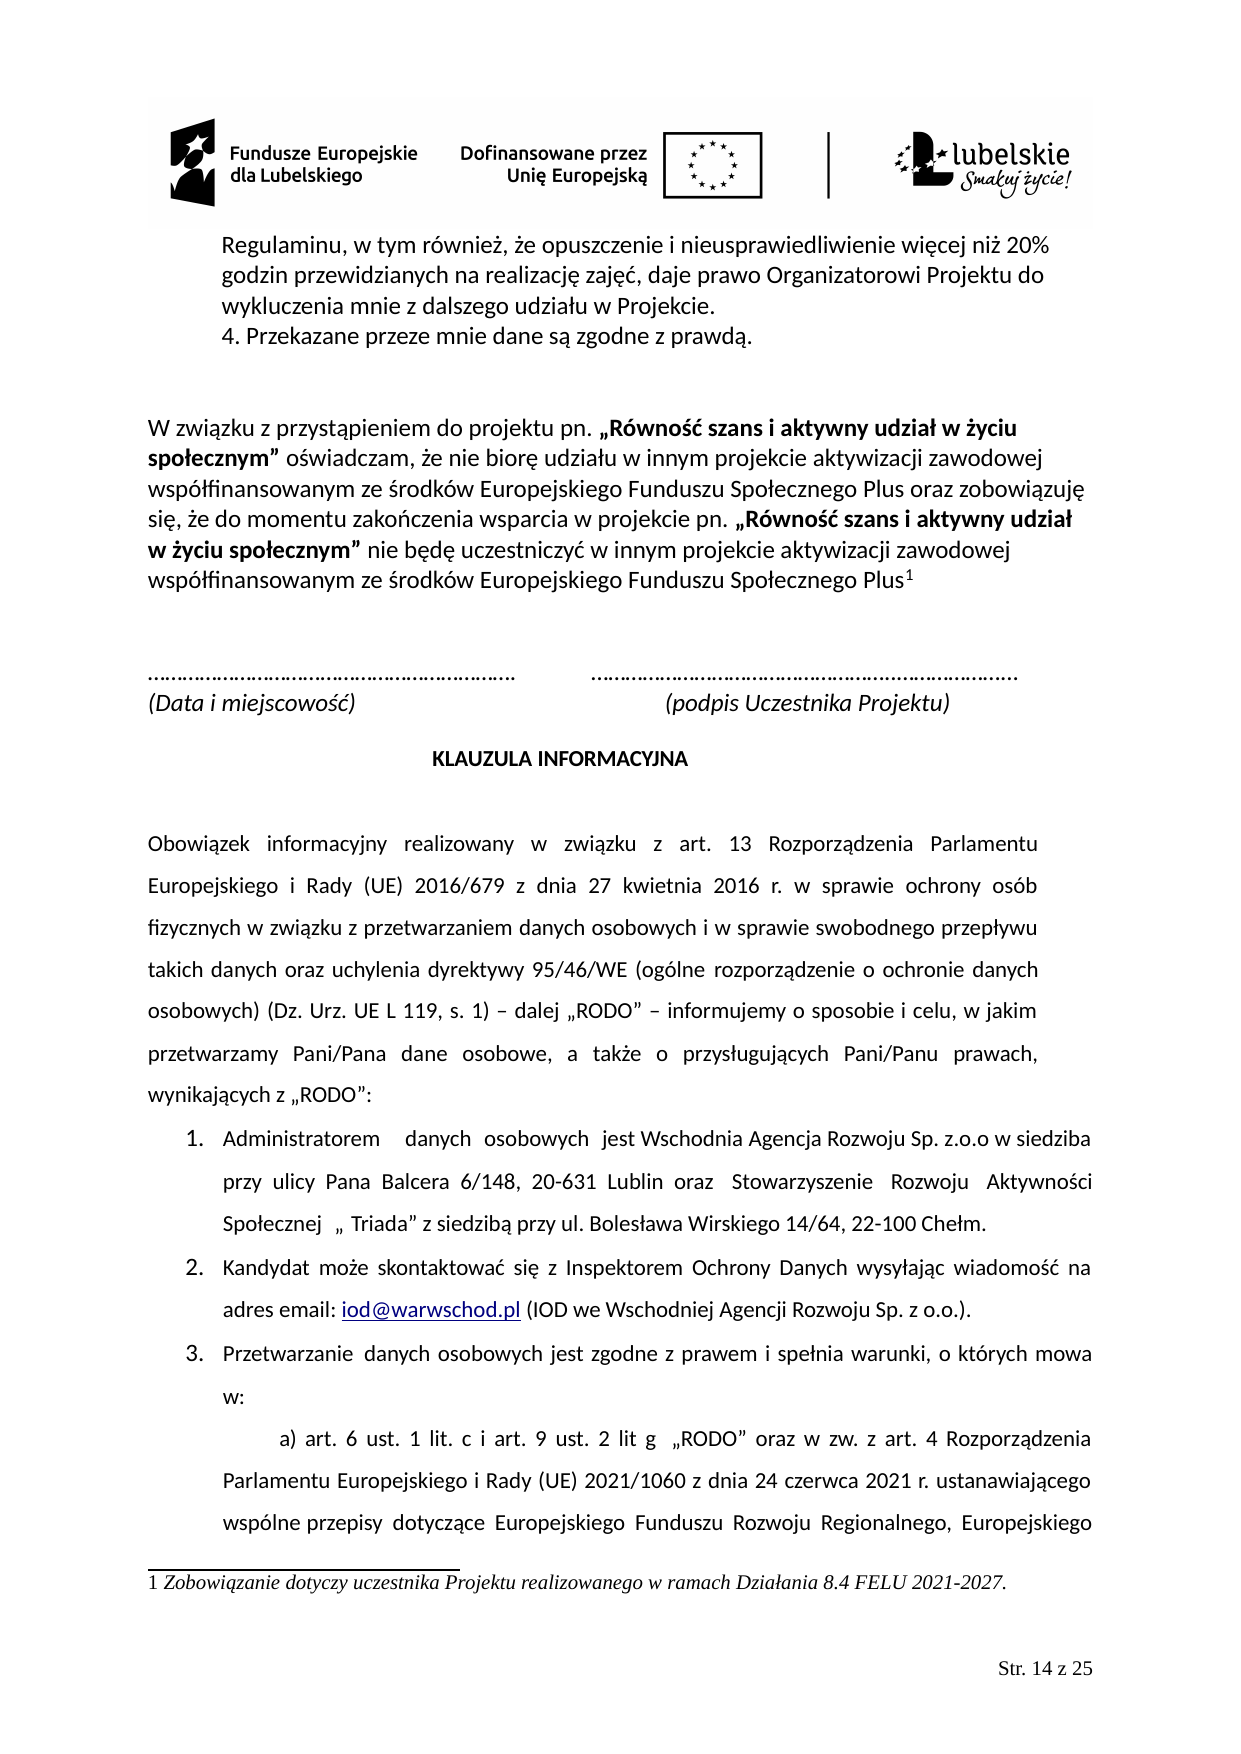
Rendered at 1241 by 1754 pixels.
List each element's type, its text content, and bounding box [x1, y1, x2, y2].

list a) art. 6 ust. 1 lit. c i art. 9 ust. 2 lit g „RODO” oraz w zw. z art. 4 Rozporządzenia Parlamentu Europejskiego i Rady (UE) 2021/1060 z dnia 24 czerwca 2021 r. ustanawiającego wspólne przepisy dotyczące Europejskiego Funduszu Rozwoju Regionalnego, Europejskiego [223, 1424, 1093, 1536]
list Kandydat może skontaktować się z Inspektorem Ochrony Danych wysyłając wiadomość na adres email: iod@warwschod.pl (IOD we Wschodniej Agencji Rozwoju Sp. z o.o.). [185, 1251, 1093, 1323]
text 4. Przekazane przeze mnie dane są zgodne z prawdą. [221, 321, 1093, 351]
text ………………………………………………………. ……………………………………………..………………... [148, 656, 1093, 687]
list Przetwarzanie danych osobowych jest zgodne z prawem i spełnia warunki, o których mowa w: [185, 1337, 1093, 1410]
text Zobowiązanie dotyczy uczestnika Projektu realizowanego w ramach Działania 8.4 FELU 2021-2027. [148, 1570, 1093, 1594]
text KLAUZULA INFORMACYJNA [148, 744, 972, 772]
text Regulaminu, w tym również, że opuszczenie i nieusprawiedliwienie więcej niż 20% godzin przewidzianych na realizację zajęć, daje prawo Organizatorowi Projektu do wykluczenia mnie z dalszego udziału w Projekcie. [221, 229, 1093, 321]
text (Data i miejscowość) (podpis Uczestnika Projektu) [148, 687, 1093, 717]
text Obowiązek informacyjny realizowany w związku z art. 13 Rozporządzenia Parlamentu Europejskiego i Rady (UE) 2016/679 z dnia 27 kwietnia 2016 r. w sprawie ochrony osób fizycznych w związku z przetwarzaniem danych osobowych i w sprawie swobodnego przepływu takich danych oraz uchylenia dyrektywy 95/46/WE (ogólne rozporządzenie o ochronie danych osobowych) (Dz. Urz. UE L 119, s. 1) – dalej „RODO” – informujemy o sposobie i celu, w jakim przetwarzamy Pani/Pana dane osobowe, a także o przysługujących Pani/Panu prawach, wynikających z „RODO”: [148, 829, 1039, 1109]
text W związku z przystąpieniem do projektu pn. „Równość szans i aktywny udział w życiu społecznym” oświadczam, że nie biorę udziału w innym projekcie aktywizacji zawodowej współfinansowanym ze środków Europejskiego Funduszu Społecznego Plus oraz zobowiązuję się, że do momentu zakończenia wsparcia w projekcie pn. „Równość szans i aktywny udział w życiu społecznym” nie będę uczestniczyć w innym projekcie aktywizacji zawodowej współfinansowanym ze środków Europejskiego Funduszu Społecznego Plus [148, 412, 1093, 595]
list Administratorem danych osobowych jest Wschodnia Agencja Rozwoju Sp. z.o.o w siedziba przy ulicy Pana Balcera 6/148, 20-631 Lublin oraz Stowarzyszenie Rozwoju Aktywności Społecznej „Triada” z siedzibą przy ul. Bolesława Wirskiego 14/64, 22-100 Chełm. [185, 1123, 1093, 1237]
